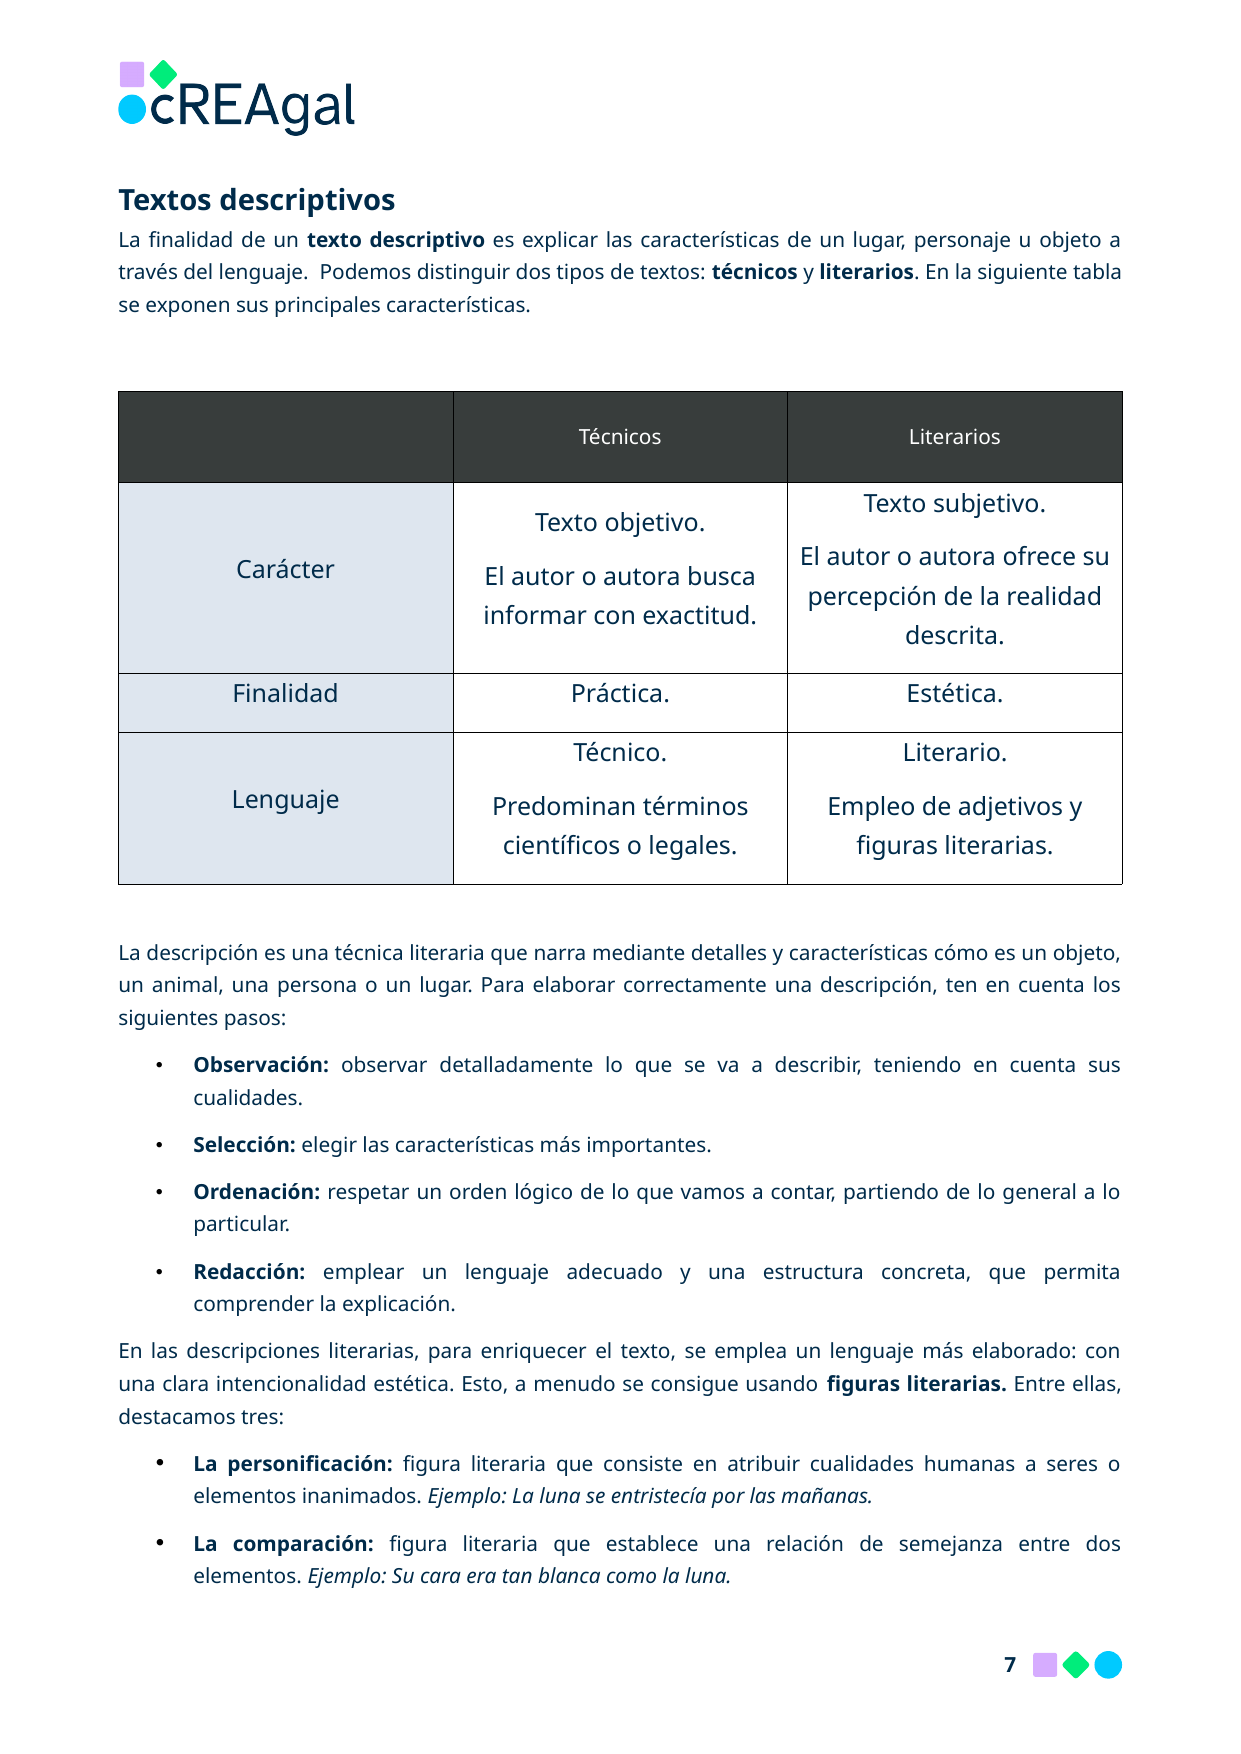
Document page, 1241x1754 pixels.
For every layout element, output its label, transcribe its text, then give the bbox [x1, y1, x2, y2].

list La finalidad de un texto descriptivo es explicar las características de un lugar, personaje u objeto a través del lenguaje. Podemos distinguir dos tipos de textos: técnicos y literarios. En la siguiente tabla se exponen sus principales características. [118, 225, 1122, 318]
list Observación: observar detalladamente lo que se va a describir, teniendo en cuenta sus cualidades. [156, 1050, 1122, 1111]
list Redacción: emplear un lenguaje adecuado y una estructura concreta, que permita comprender la explicación. [156, 1257, 1122, 1318]
table_cell Técnico. Predominan términos científicos o legales. [454, 733, 787, 884]
table_cell Texto subjetivo. El autor o autora ofrece su percepción de la realidad descrita. [788, 483, 1122, 673]
table_header Técnicos [454, 392, 787, 482]
table_header [119, 392, 453, 482]
list Ordenación: respetar un orden lógico de lo que vamos a contar, partiendo de lo general a lo particular. [156, 1177, 1122, 1238]
list La personificación: figura literaria que consiste en atribuir cualidades humanas a seres o elementos inanimados. Ejemplo: La luna se entristecía por las mañanas. [156, 1449, 1122, 1510]
table_cell Estética. [788, 674, 1122, 732]
list La comparación: figura literaria que establece una relación de semejanza entre dos elementos. Ejemplo: Su cara era tan blanca como la luna. [156, 1529, 1122, 1590]
table_cell Práctica. [454, 674, 787, 732]
table_cell Carácter [119, 483, 453, 673]
table_cell Lenguaje [119, 733, 453, 884]
list Selección: elegir las características más importantes. [156, 1130, 1122, 1158]
table_header Literarios [788, 392, 1122, 482]
table_cell Literario. Empleo de adjetivos y figuras literarias. [788, 733, 1122, 884]
subtitle Textos descriptivos [118, 179, 1122, 219]
list La descripción es una técnica literaria que narra mediante detalles y características cómo es un objeto, un animal, una persona o un lugar. Para elaborar correctamente una descripción, ten en cuenta los siguientes pasos: [118, 938, 1122, 1031]
table_cell Finalidad [119, 674, 453, 732]
list En las descripciones literarias, para enriquecer el texto, se emplea un lenguaje más elaborado: con una clara intencionalidad estética. Esto, a menudo se consigue usando figuras literarias. Entre ellas, destacamos tres: [118, 1337, 1122, 1430]
table_cell Texto objetivo. El autor o autora busca informar con exactitud. [454, 483, 787, 673]
picture [118, 60, 355, 136]
